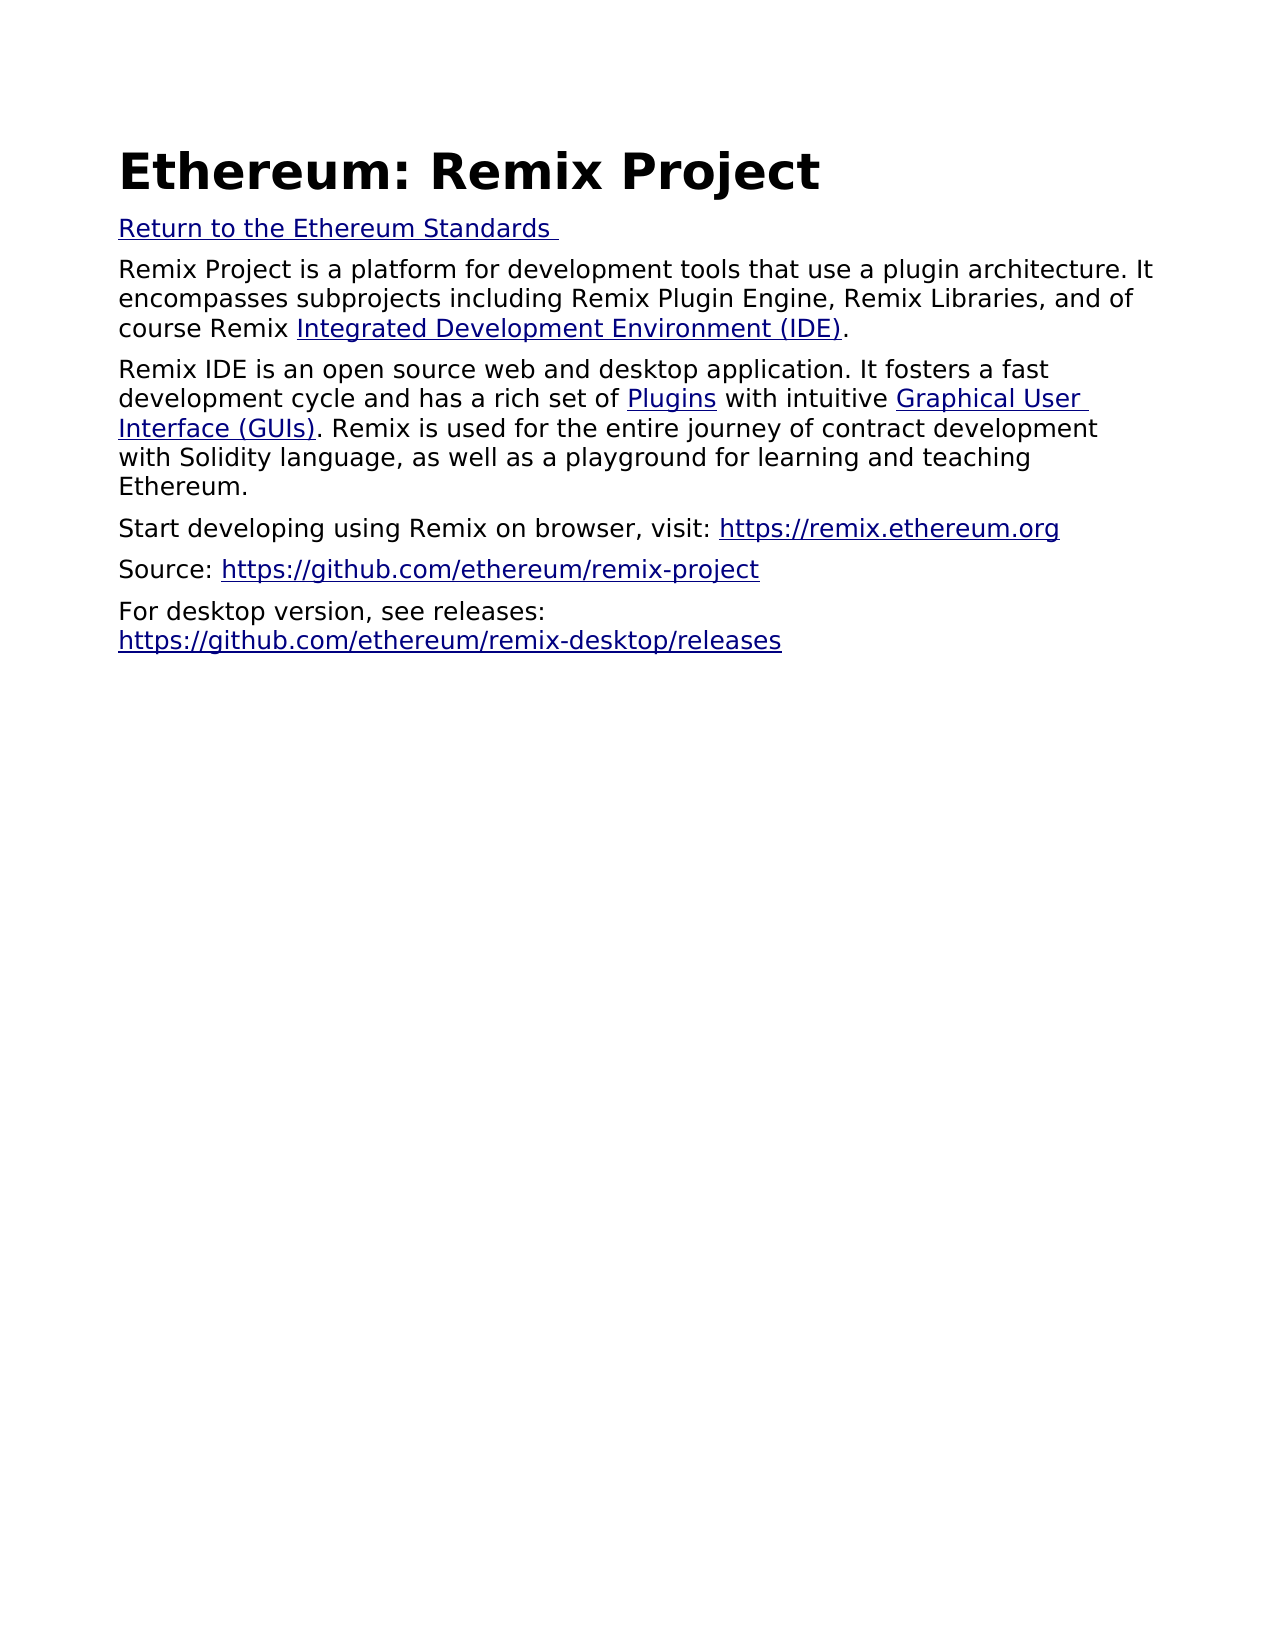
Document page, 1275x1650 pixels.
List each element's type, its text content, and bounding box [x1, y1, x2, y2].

text Return to the Ethereum Standards [118, 214, 1157, 243]
text Remix Project is a platform for development tools that use a plugin architecture. It encompasses subprojects including Remix Plugin Engine, Remix Libraries, and of course Remix Integrated Development Environment (IDE). [118, 256, 1157, 343]
text Remix IDE is an open source web and desktop application. It fosters a fast development cycle and has a rich set of Plugins with intuitive Graphical User Interface (GUIs). Remix is used for the entire journey of contract development with Solidity language, as well as a playground for learning and teaching Ethereum. [118, 356, 1157, 501]
text For desktop version, see releases: https://github.com/ethereum/remix-desktop/releases [118, 597, 1157, 656]
text Source: https://github.com/ethereum/remix-project [118, 556, 1157, 585]
subtitle Ethereum: Remix Project [118, 143, 1157, 201]
text Start developing using Remix on browser, visit: https://remix.ethereum.org [118, 514, 1157, 543]
